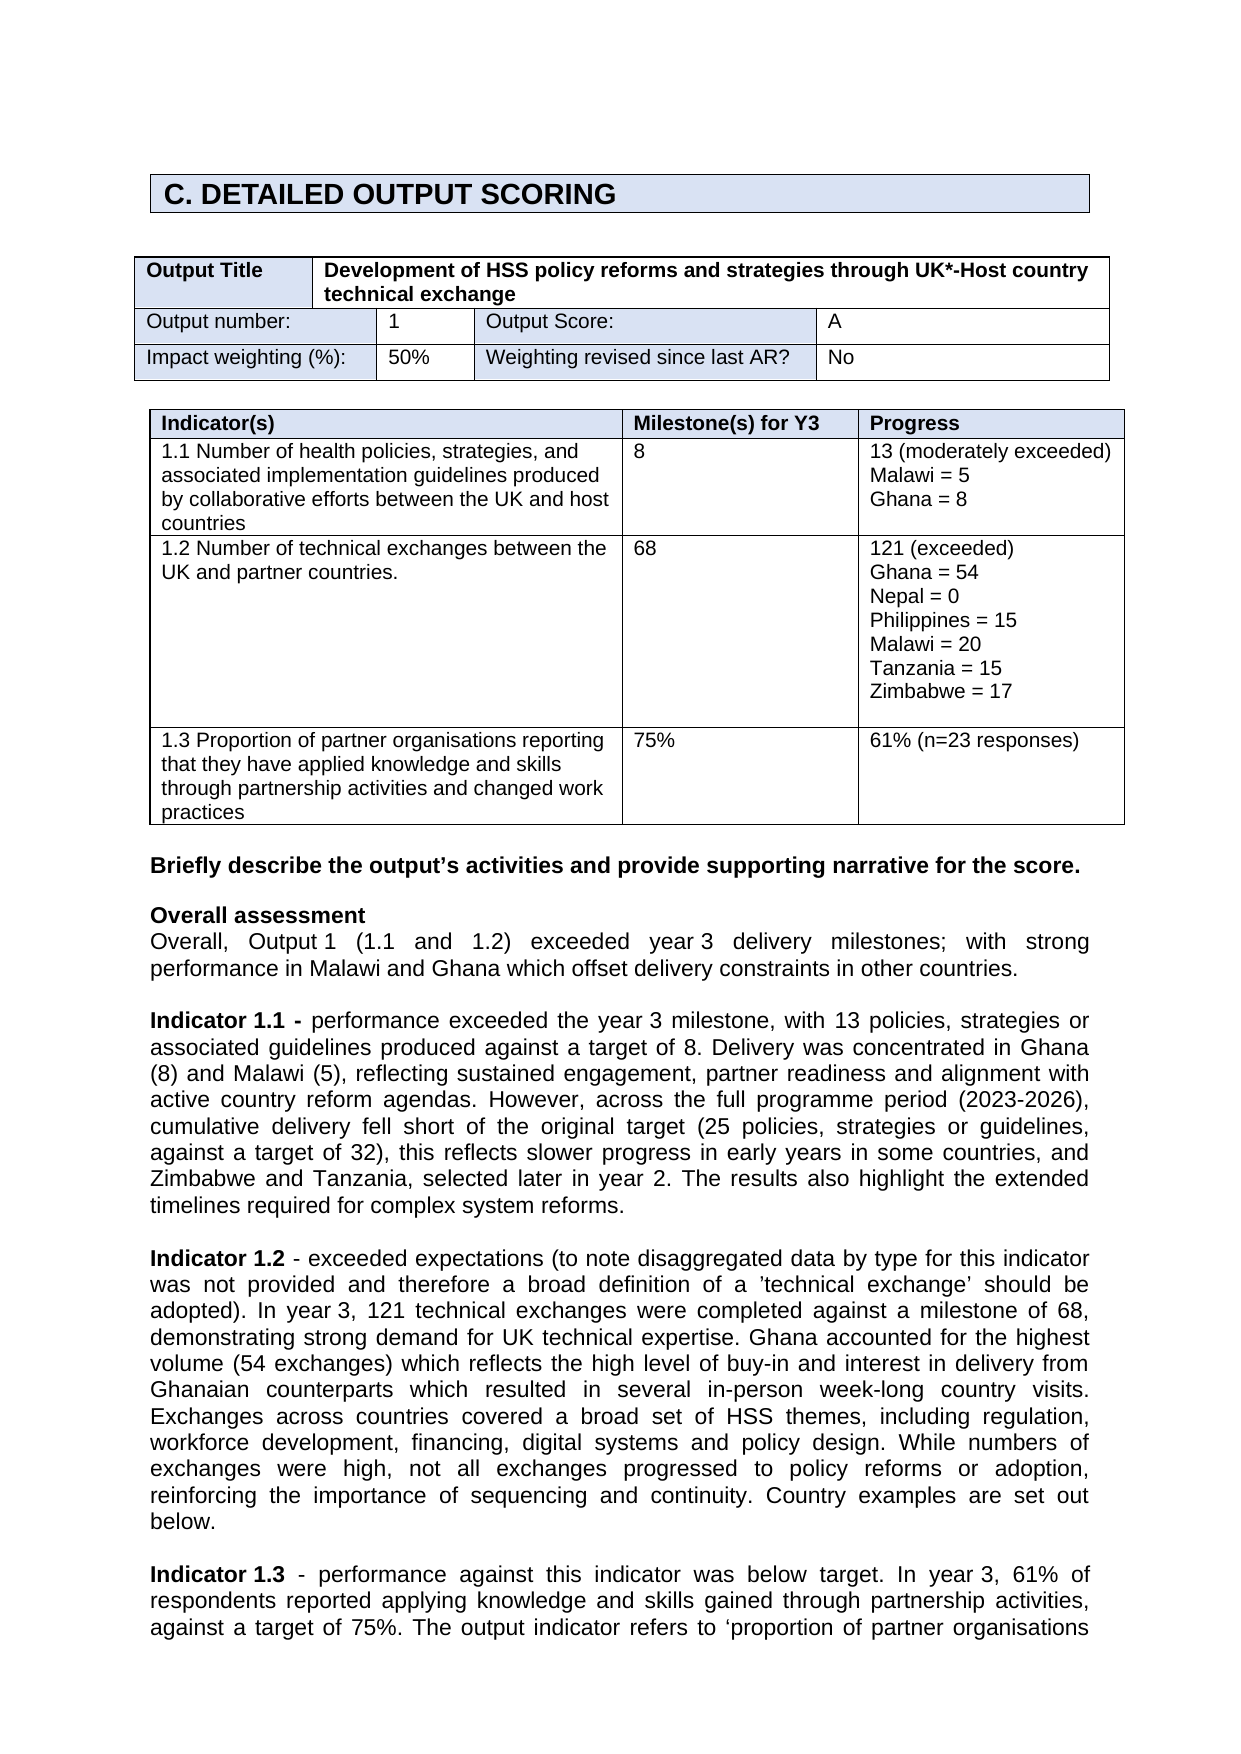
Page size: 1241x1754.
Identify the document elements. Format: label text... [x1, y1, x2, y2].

table_cell 1 [377, 309, 474, 343]
text Briefly describe the output’s activities and provide supporting narrative for the score. [150, 852, 1090, 878]
table_cell Weighting revised since last AR? [475, 345, 816, 379]
table_header Output Title [135, 258, 312, 307]
table_cell 1.1 Number of health policies, strategies, and associated implementation guidelines produced by collaborative efforts between the UK and host countries [151, 439, 622, 534]
table_cell 13 (moderately exceeded) Malawi = 5 Ghana = 8 [859, 439, 1124, 534]
table_cell 61% (n=23 responses) [859, 728, 1124, 824]
table_header Indicator(s) [151, 410, 622, 438]
table_cell 75% [623, 728, 858, 824]
table_cell 1.2 Number of technical exchanges between the UK and partner countries. [151, 536, 622, 727]
table_cell Output number: [135, 309, 376, 343]
table_cell Output Score: [475, 309, 816, 343]
table_header Development of HSS policy reforms and strategies through UK*-Host country technical exchange [313, 258, 1109, 307]
text Indicator 1.1 - performance exceeded the year 3 milestone, with 13 policies, strategies or associated guidelines produced against a target of 8. Delivery was concentrated in Ghana (8) and Malawi (5), reflecting sustained engagement, partner readiness and alignment with active country reform agendas. However, across the full programme period (2023-2026), cumulative delivery fell short of the original target (25 policies, strategies or guidelines, against a target of 32), this reflects slower progress in early years in some countries, and Zimbabwe and Tanzania, selected later in year 2. The results also highlight the extended timelines required for complex system reforms. [150, 1007, 1090, 1218]
table_cell 68 [623, 536, 858, 727]
text Overall assessment [150, 902, 1090, 928]
table_header Progress [859, 410, 1124, 438]
table_cell Impact weighting (%): [135, 345, 376, 379]
table_cell 121 (exceeded) Ghana = 54 Nepal = 0 Philippines = 15 Malawi = 20 Tanzania = 15 Zimbabwe = 17 [859, 536, 1124, 727]
table_cell 8 [623, 439, 858, 534]
text Overall, Output 1 (1.1 and 1.2) exceeded year 3 delivery milestones; with strong performance in Malawi and Ghana which offset delivery constraints in other countries. [150, 928, 1090, 981]
table_cell No [817, 345, 1109, 379]
table_cell 1.3 Proportion of partner organisations reporting that they have applied knowledge and skills through partnership activities and changed work practices [151, 728, 622, 824]
table_cell A [817, 309, 1109, 343]
table_cell 50% [377, 345, 474, 379]
text Indicator 1.3 - performance against this indicator was below target. In year 3, 61% of respondents reported applying knowledge and skills gained through partnership activities, against a target of 75%. The output indicator refers to ‘proportion of partner organisations [150, 1561, 1090, 1640]
text Indicator 1.2 - exceeded expectations (to note disaggregated data by type for this indicator was not provided and therefore a broad definition of a ’technical exchange’ should be adopted). In year 3, 121 technical exchanges were completed against a milestone of 68, demonstrating strong demand for UK technical expertise. Ghana accounted for the highest volume (54 exchanges) which reflects the high level of buy-in and interest in delivery from Ghanaian counterparts which resulted in several in-person week-long country visits. Exchanges across countries covered a broad set of HSS themes, including regulation, workforce development, financing, digital systems and policy design. While numbers of exchanges were high, not all exchanges progressed to policy reforms or adoption, reinforcing the importance of sequencing and continuity. Country examples are set out below. [150, 1244, 1090, 1534]
table_header Milestone(s) for Y3 [623, 410, 858, 438]
subtitle C. DETAILED OUTPUT SCORING [151, 175, 1089, 212]
